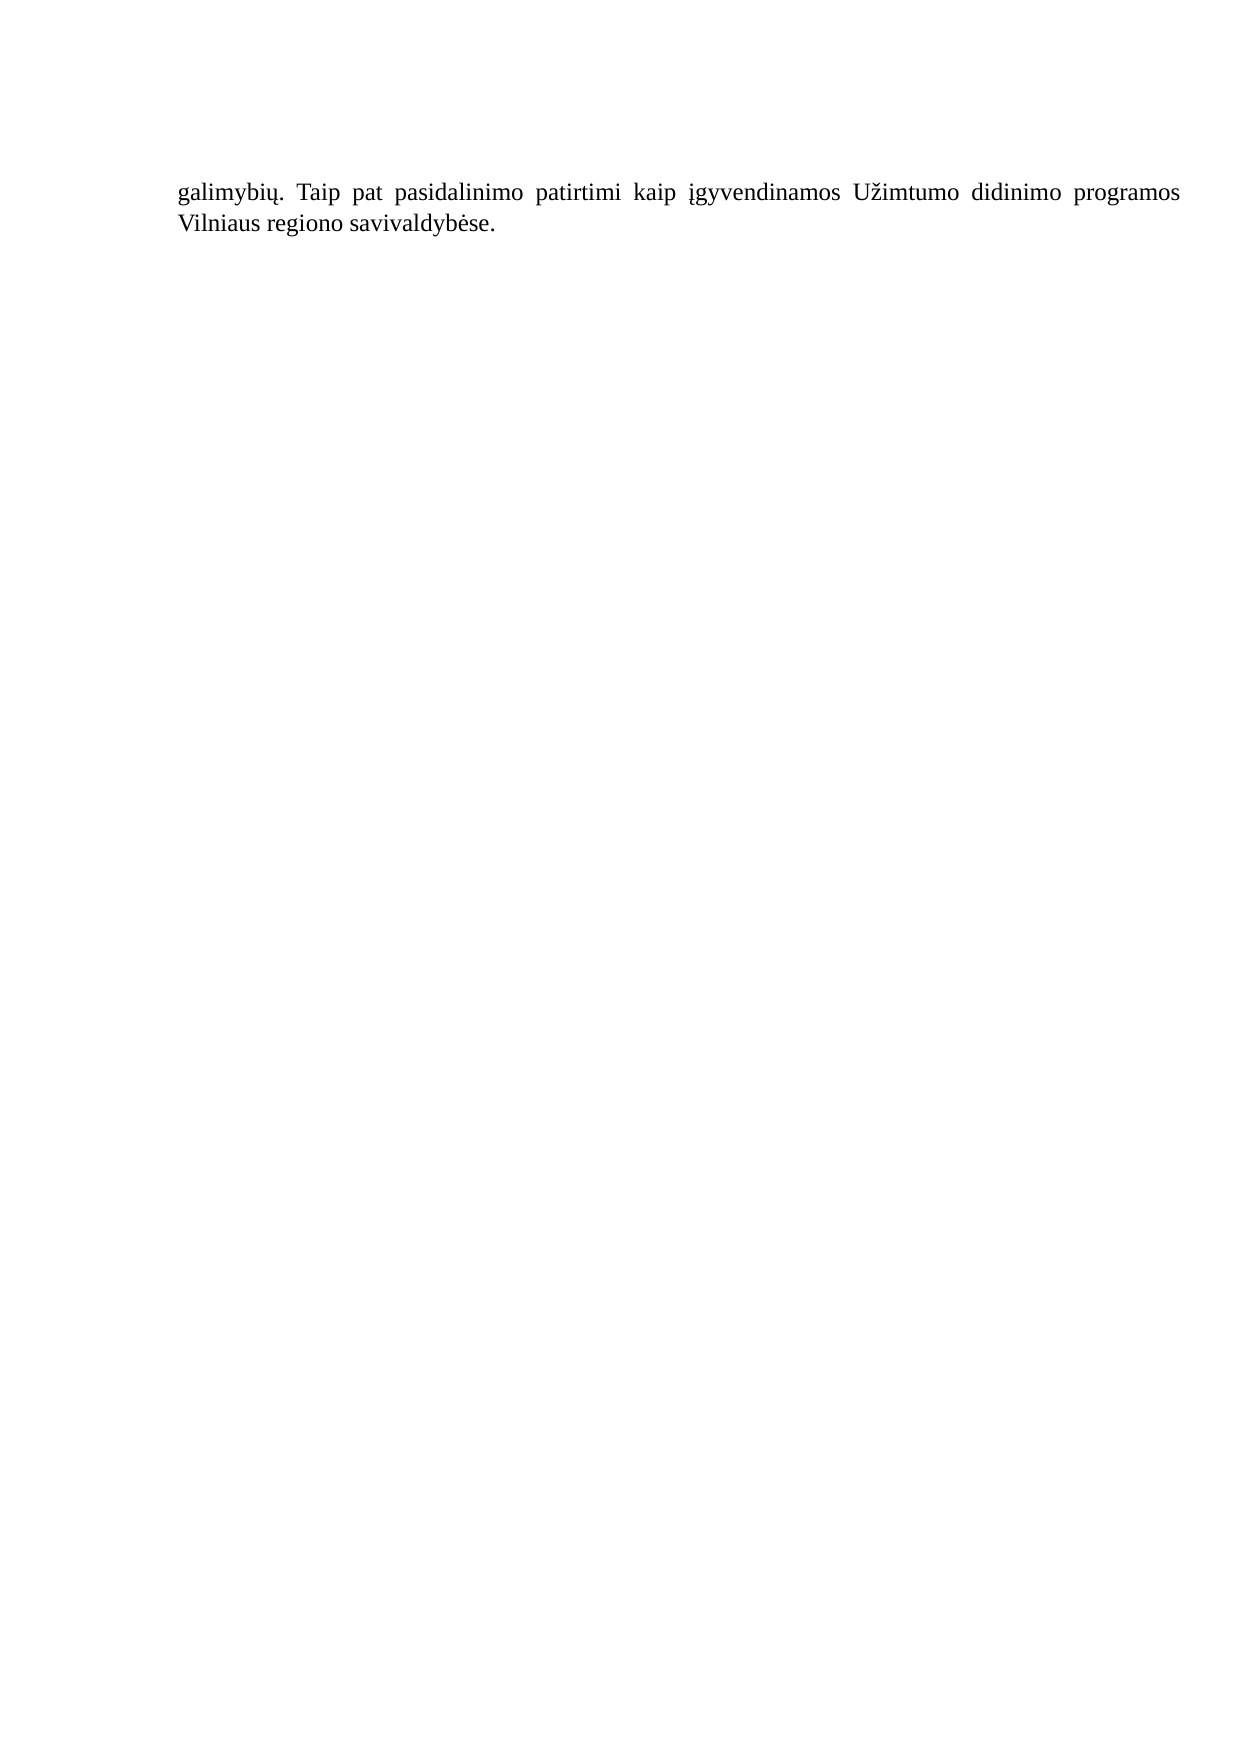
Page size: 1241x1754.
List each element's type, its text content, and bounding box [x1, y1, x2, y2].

text galimybių. Taip pat pasidalinimo patirtimi kaip įgyvendinamos Užimtumo didinimo programos Vilniaus regiono savivaldybėse. [177, 177, 1181, 236]
